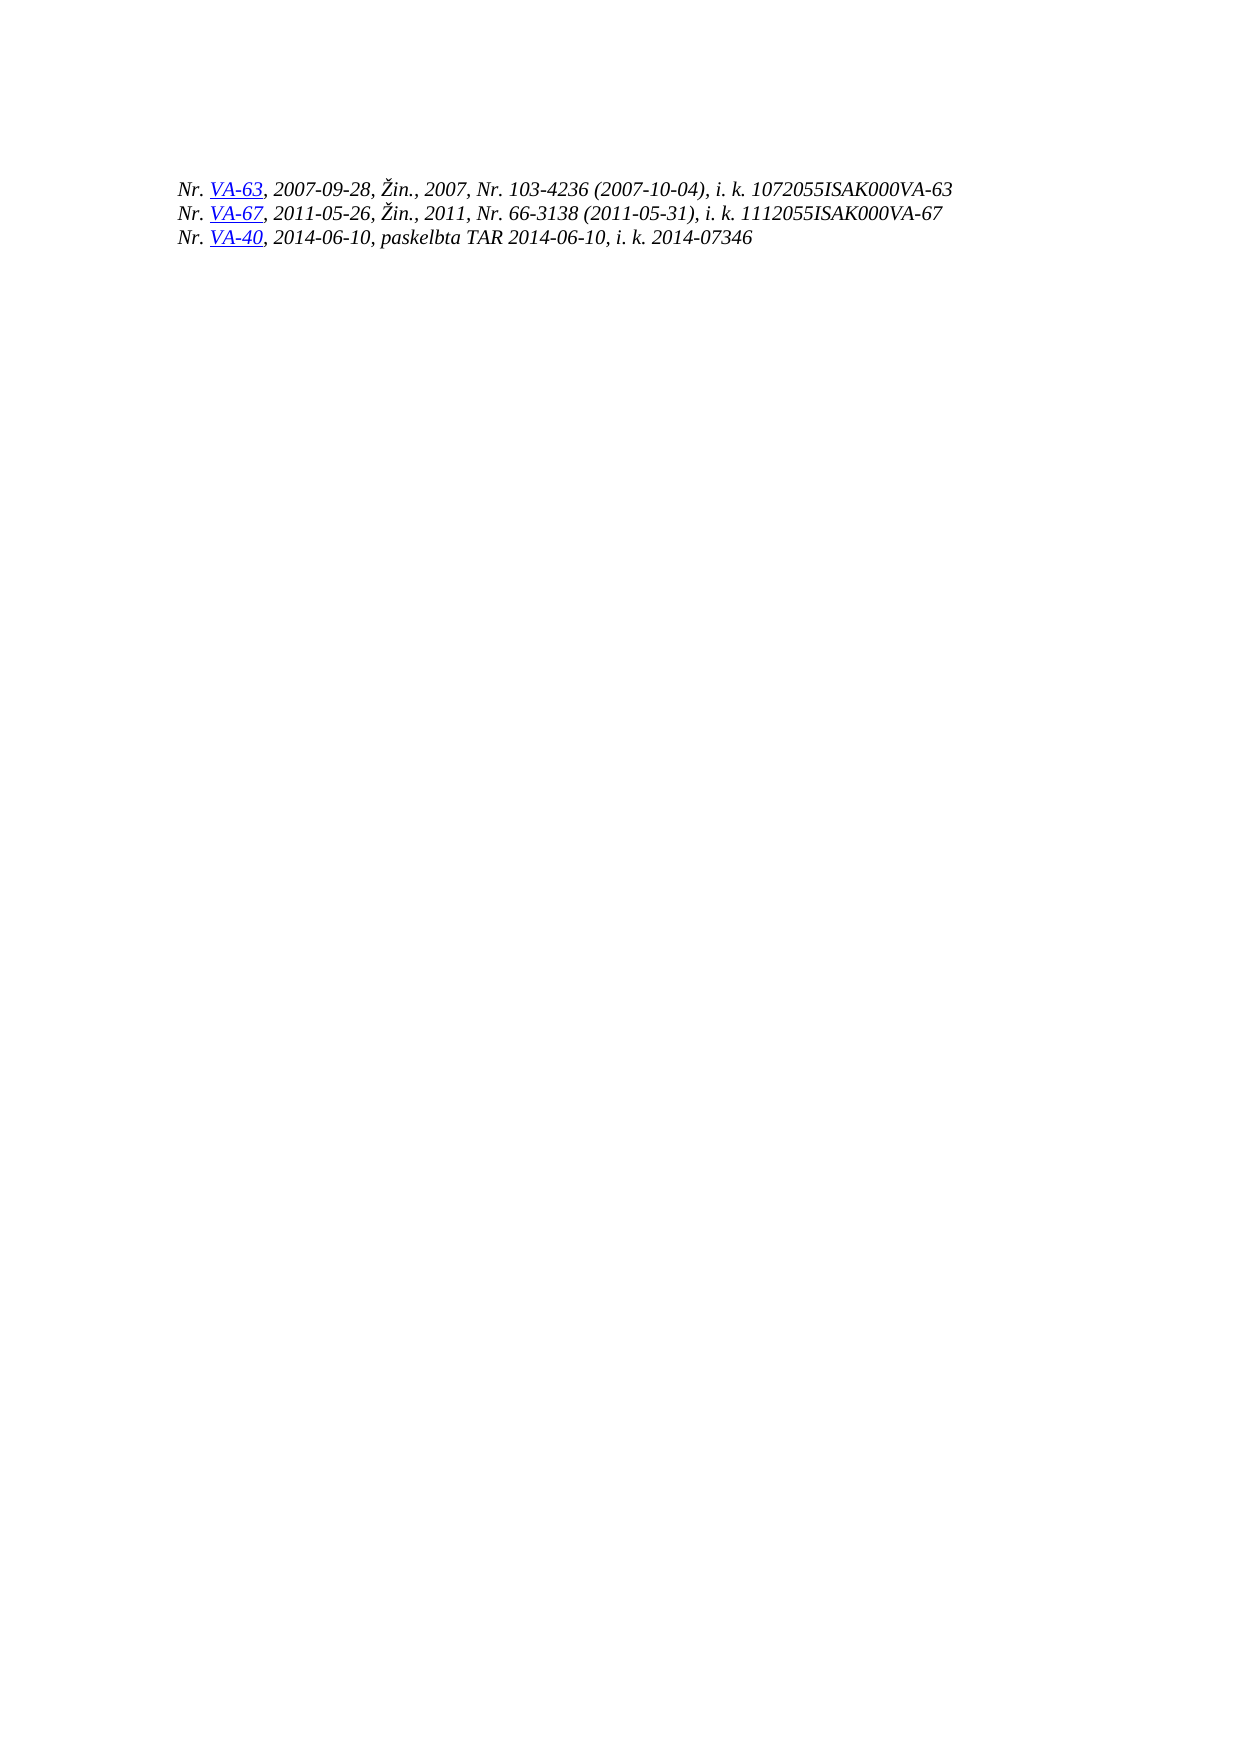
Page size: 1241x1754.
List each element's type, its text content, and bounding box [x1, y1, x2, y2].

text Nr. VA-63, 2007-09-28, Žin., 2007, Nr. 103-4236 (2007-10-04), i. k. 1072055ISAK000VA-63 [177, 177, 1181, 201]
text Nr. VA-40, 2014-06-10, paskelbta TAR 2014-06-10, i. k. 2014-07346 [177, 225, 1181, 249]
text Nr. VA-67, 2011-05-26, Žin., 2011, Nr. 66-3138 (2011-05-31), i. k. 1112055ISAK000VA-67 [177, 201, 1181, 225]
